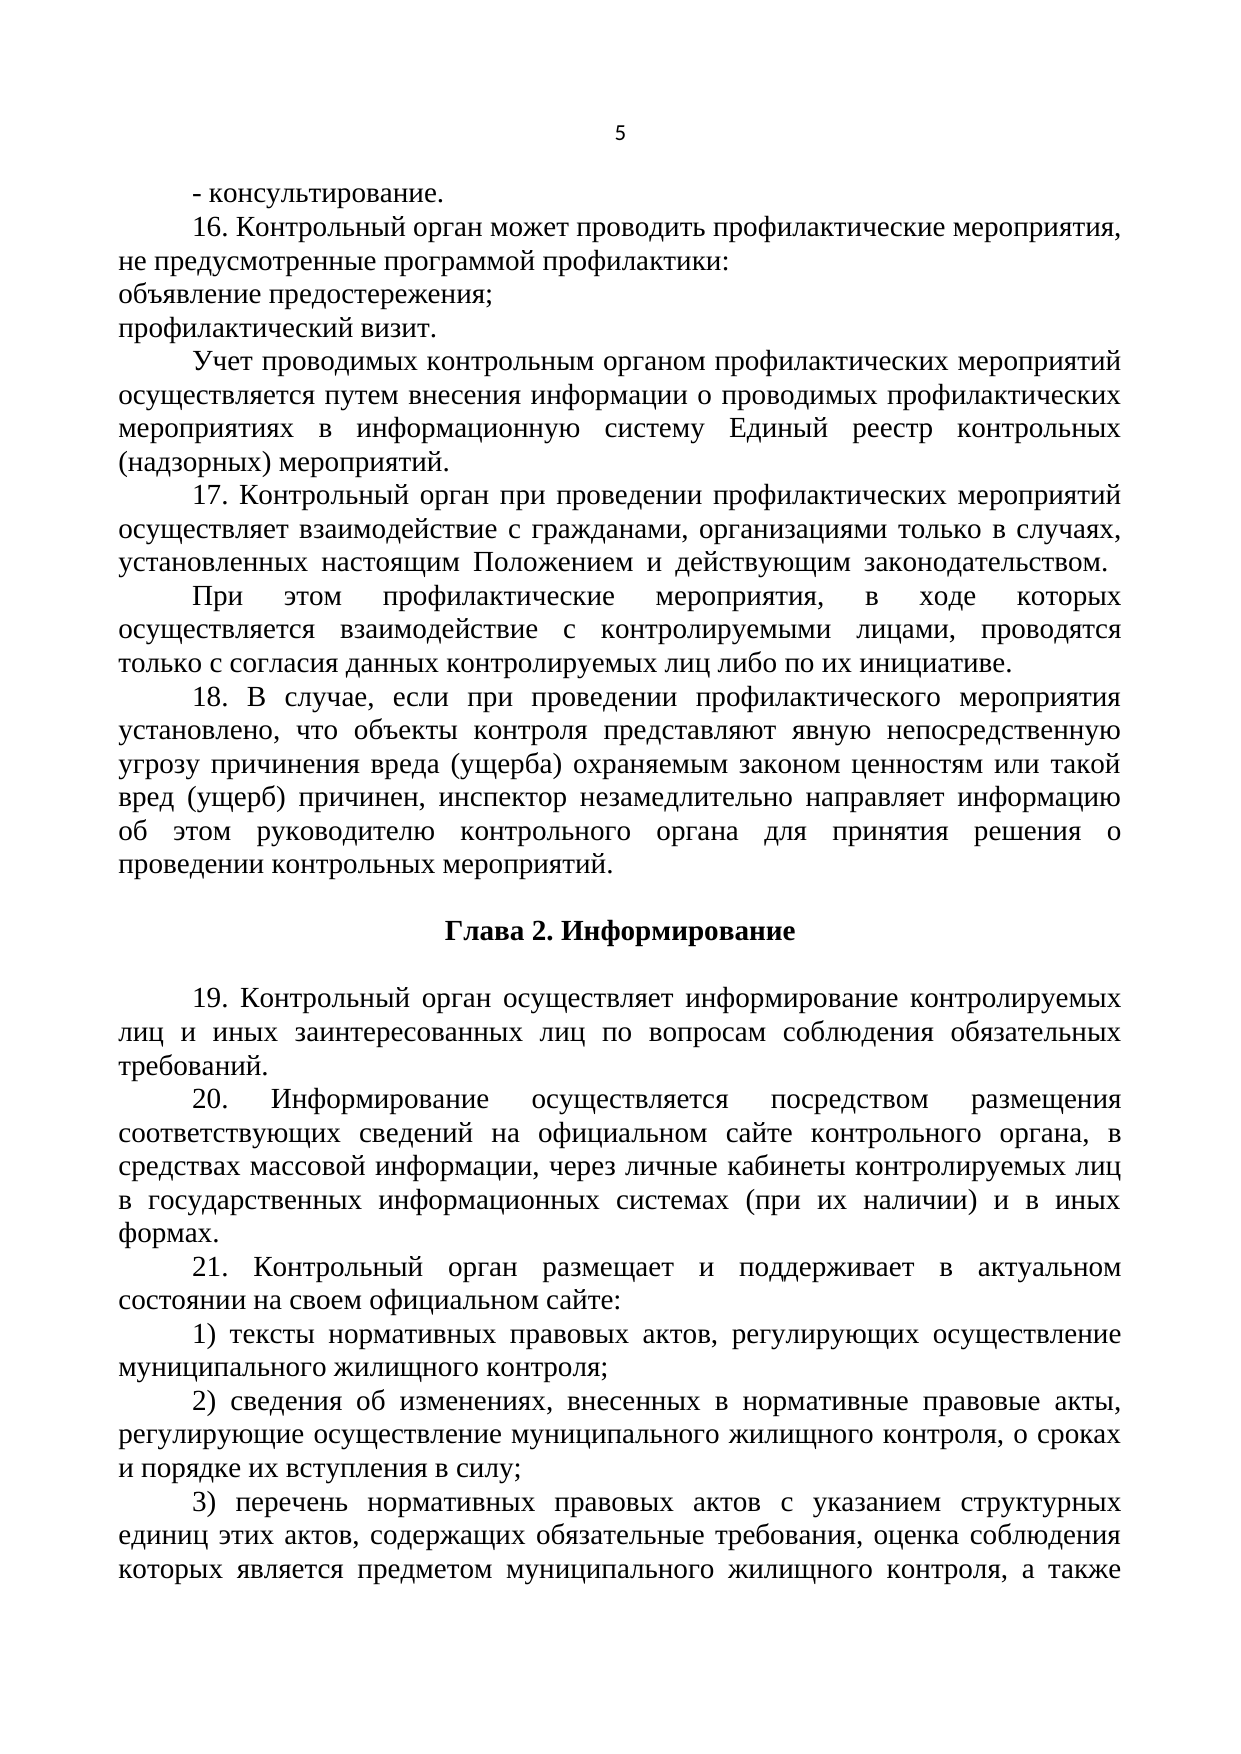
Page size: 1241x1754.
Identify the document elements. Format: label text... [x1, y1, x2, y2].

text 17. Контрольный орган при проведении профилактических мероприятий осуществляет взаимодействие с гражданами, организациями только в случаях, установленных настоящим Положением и действующим законодательством. При этом профилактические мероприятия, в ходе которых осуществляется взаимодействие с контролируемыми лицами, проводятся только с согласия данных контролируемых лиц либо по их инициативе. [118, 477, 1122, 679]
text 20. Информирование осуществляется посредством размещения соответствующих сведений на официальном сайте контрольного органа, в средствах массовой информации, через личные кабинеты контролируемых лиц в государственных информационных системах (при их наличии) и в иных формах. [118, 1081, 1122, 1249]
text 16. Контрольный орган может проводить профилактические мероприятия, не предусмотренные программой профилактики: [118, 209, 1122, 276]
text - консультирование. [118, 176, 1122, 209]
text 3) перечень нормативных правовых актов с указанием структурных единиц этих актов, содержащих обязательные требования, оценка соблюдения которых является предметом муниципального жилищного контроля, а также [118, 1484, 1122, 1584]
text 1) тексты нормативных правовых актов, регулирующих осуществление муниципального жилищного контроля; [118, 1316, 1122, 1383]
text 18. В случае, если при проведении профилактического мероприятия установлено, что объекты контроля представляют явную непосредственную угрозу причинения вреда (ущерба) охраняемым законом ценностям или такой вред (ущерб) причинен, инспектор незамедлительно направляет информацию об этом руководителю контрольного органа для принятия решения о проведении контрольных мероприятий. [118, 679, 1122, 880]
text Учет проводимых контрольным органом профилактических мероприятий осуществляется путем внесения информации о проводимых профилактических мероприятиях в информационную систему Единый реестр контрольных (надзорных) мероприятий. [118, 343, 1122, 477]
text профилактический визит. [118, 310, 1122, 343]
text объявление предостережения; [118, 276, 1122, 310]
text 21. Контрольный орган размещает и поддерживает в актуальном состоянии на своем официальном сайте: [118, 1249, 1122, 1316]
text 2) сведения об изменениях, внесенных в нормативные правовые акты, регулирующие осуществление муниципального жилищного контроля, о сроках и порядке их вступления в силу; [118, 1383, 1122, 1484]
text 19. Контрольный орган осуществляет информирование контролируемых лиц и иных заинтересованных лиц по вопросам соблюдения обязательных требований. [118, 981, 1122, 1081]
text Глава 2. Информирование [118, 913, 1122, 947]
